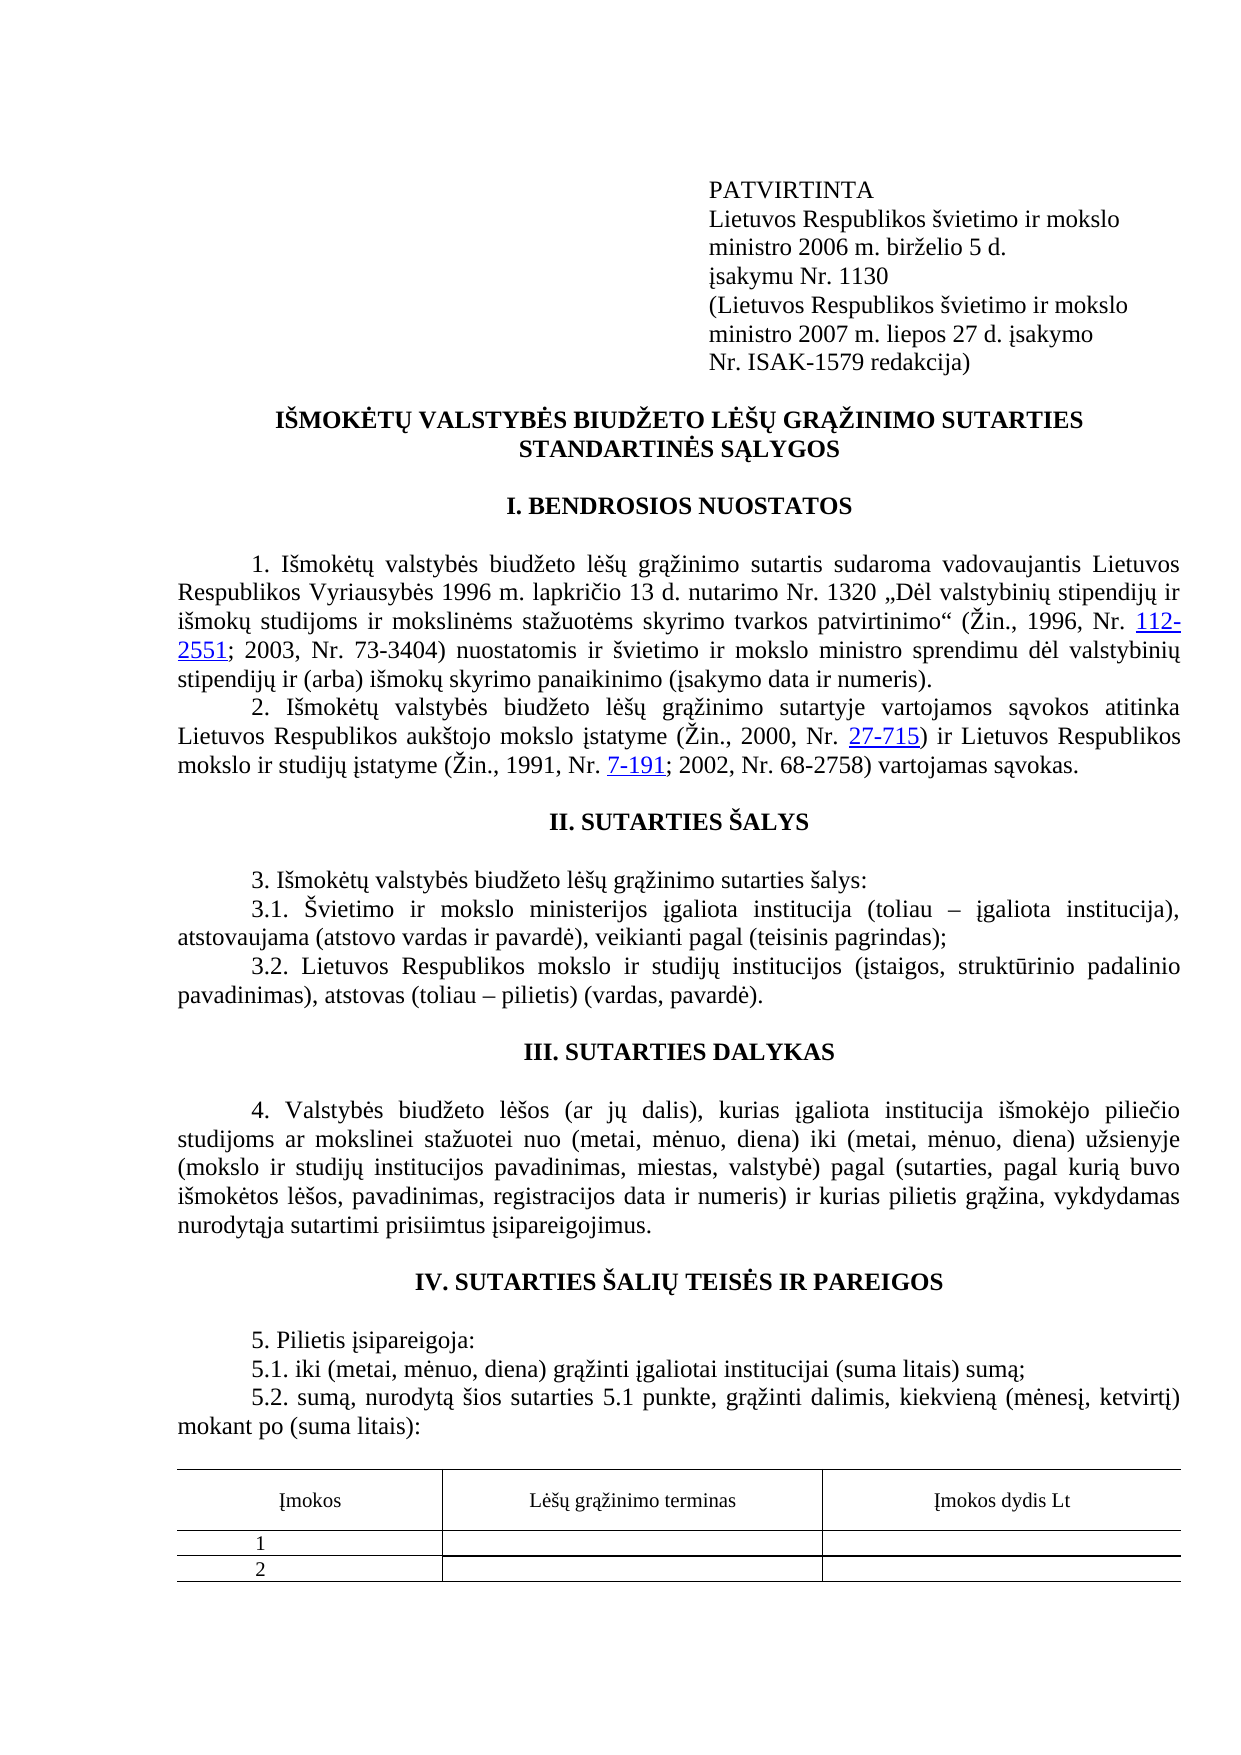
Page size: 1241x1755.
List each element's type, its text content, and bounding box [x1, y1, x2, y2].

table_cell 1 [177, 1531, 181, 1555]
table_cell [818, 1531, 822, 1555]
text I. BENDROSIOS NUOSTATOS [177, 491, 1181, 520]
text Nr. ISAK-1579 redakcija) [177, 347, 1181, 376]
text 5.2. sumą, nurodytą šios sutarties 5.1 punkte, grąžinti dalimis, kiekvieną (mėnesį, ketvirtį) mokant po (suma litais): [177, 1382, 1181, 1440]
text IV. SUTARTIES ŠALIŲ TEISĖS IR PAREIGOS [177, 1267, 1181, 1296]
text 3.1. Švietimo ir mokslo ministerijos įgaliota institucija (toliau – įgaliota institucija), atstovaujama (atstovo vardas ir pavardė), veikianti pagal (teisinis pagrindas); [177, 894, 1181, 951]
table_cell 1 [438, 1531, 442, 1555]
table_cell [823, 1557, 827, 1581]
table_header Lėšų grąžinimo terminas [443, 1470, 822, 1529]
table_header Įmokos dydis Lt [823, 1470, 1181, 1529]
table_header Įmokos [177, 1470, 442, 1529]
text 3. Išmokėtų valstybės biudžeto lėšų grąžinimo sutarties šalys: [177, 865, 1181, 894]
table_cell [443, 1531, 447, 1555]
text III. SUTARTIES DALYKAS [177, 1037, 1181, 1066]
text 2. Išmokėtų valstybės biudžeto lėšų grąžinimo sutartyje vartojamos sąvokos atitinka Lietuvos Respublikos aukštojo mokslo įstatyme (Žin., 2000, Nr. 27-715) ir Lietuvos Respublikos mokslo ir studijų įstatyme (Žin., 1991, Nr. 7-191; 2002, Nr. 68-2758) vartojamas sąvokas. [177, 692, 1181, 779]
table_cell [818, 1557, 822, 1581]
text II. SUTARTIES ŠALYS [177, 807, 1181, 836]
text 5. Pilietis įsipareigoja: [177, 1325, 1181, 1354]
text 4. Valstybės biudžeto lėšos (ar jų dalis), kurias įgaliota institucija išmokėjo piliečio studijoms ar mokslinei stažuotei nuo (metai, mėnuo, diena) iki (metai, mėnuo, diena) užsienyje (mokslo ir studijų institucijos pavadinimas, miestas, valstybė) pagal (sutarties, pagal kurią buvo išmokėtos lėšos, pavadinimas, registracijos data ir numeris) ir kurias pilietis grąžina, vykdydamas nurodytąja sutartimi prisiimtus įsipareigojimus. [177, 1095, 1181, 1239]
table_cell 2 [177, 1556, 442, 1581]
table_cell [1177, 1531, 1181, 1555]
text ministro 2007 m. liepos 27 d. įsakymo [177, 319, 1181, 347]
text PATVIRTINTA [177, 175, 1181, 204]
text IŠMOKĖTŲ VALSTYBĖS BIUDŽETO LĖŠŲ GRĄŽINIMO SUTARTIES STANDARTINĖS SĄLYGOS [177, 405, 1181, 462]
text įsakymu Nr. 1130 [177, 261, 1181, 290]
table_cell [443, 1557, 447, 1581]
table_cell [1177, 1557, 1181, 1581]
table_cell [823, 1531, 827, 1555]
text 3.2. Lietuvos Respublikos mokslo ir studijų institucijos (įstaigos, struktūrinio padalinio pavadinimas), atstovas (toliau – pilietis) (vardas, pavardė). [177, 951, 1181, 1009]
text 1. Išmokėtų valstybės biudžeto lėšų grąžinimo sutartis sudaroma vadovaujantis Lietuvos Respublikos Vyriausybės 1996 m. lapkričio 13 d. nutarimo Nr. 1320 „Dėl valstybinių stipendijų ir išmokų studijoms ir mokslinėms stažuotėms skyrimo tvarkos patvirtinimo“ (Žin., 1996, Nr. 112-2551; 2003, Nr. 73-3404) nuostatomis ir švietimo ir mokslo ministro sprendimu dėl valstybinių stipendijų ir (arba) išmokų skyrimo panaikinimo (įsakymo data ir numeris). [177, 549, 1181, 692]
text Lietuvos Respublikos švietimo ir mokslo [177, 204, 1181, 232]
text ministro 2006 m. birželio 5 d. [177, 232, 1181, 261]
text (Lietuvos Respublikos švietimo ir mokslo [177, 290, 1181, 319]
text 5.1. iki (metai, mėnuo, diena) grąžinti įgaliotai institucijai (suma litais) sumą; [177, 1354, 1181, 1382]
